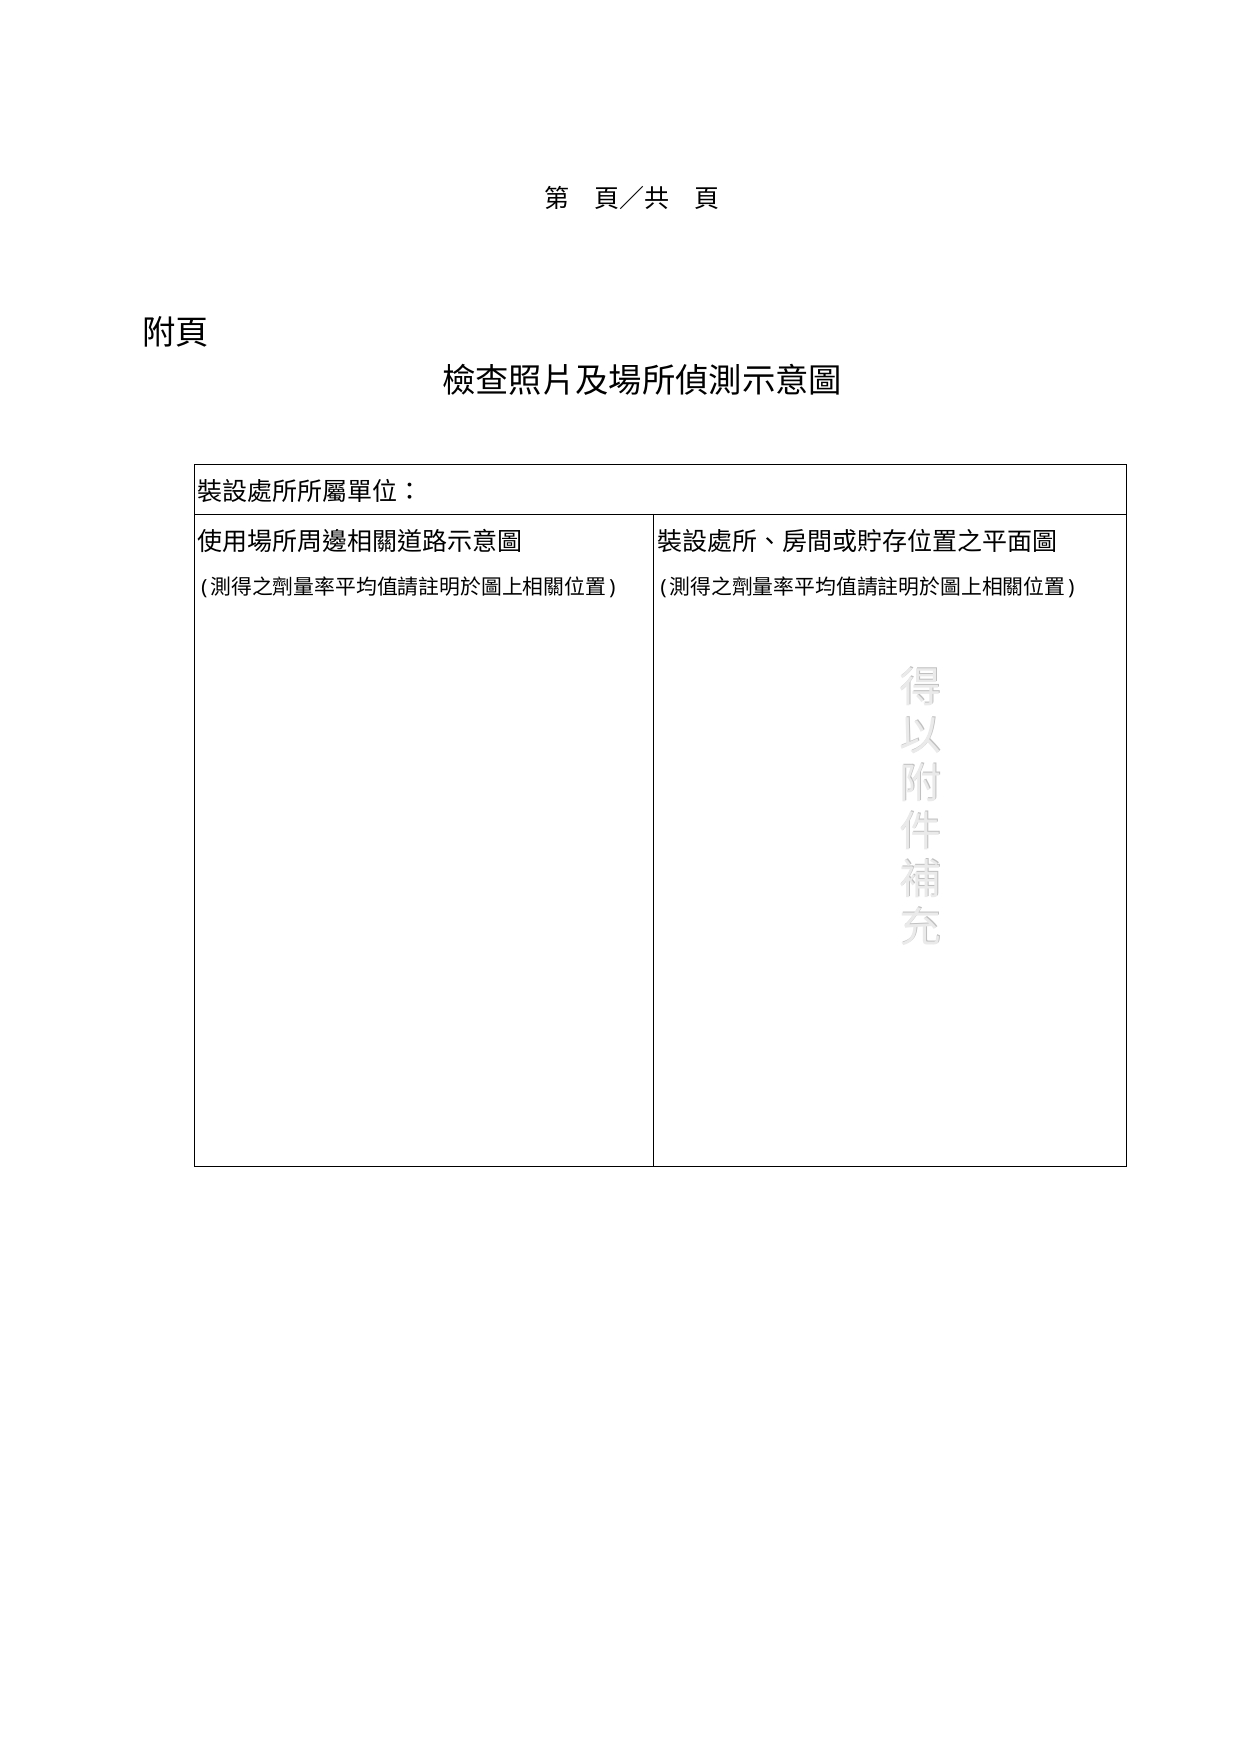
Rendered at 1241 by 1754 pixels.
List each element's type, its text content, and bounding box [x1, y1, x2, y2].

text 第 頁／共 頁 [142, 178, 1122, 214]
text 檢查照片及場所偵測示意圖 [142, 354, 1122, 402]
table_header 裝設處所所屬單位： [195, 465, 1126, 514]
table_cell 使用場所周邊相關道路示意圖 (測得之劑量率平均值請註明於圖上相關位置) [195, 515, 653, 1166]
text 附頁 [142, 305, 1122, 354]
table_cell 裝設處所、房間或貯存位置之平面圖 (測得之劑量率平均值請註明於圖上相關位置) [654, 515, 1126, 1166]
